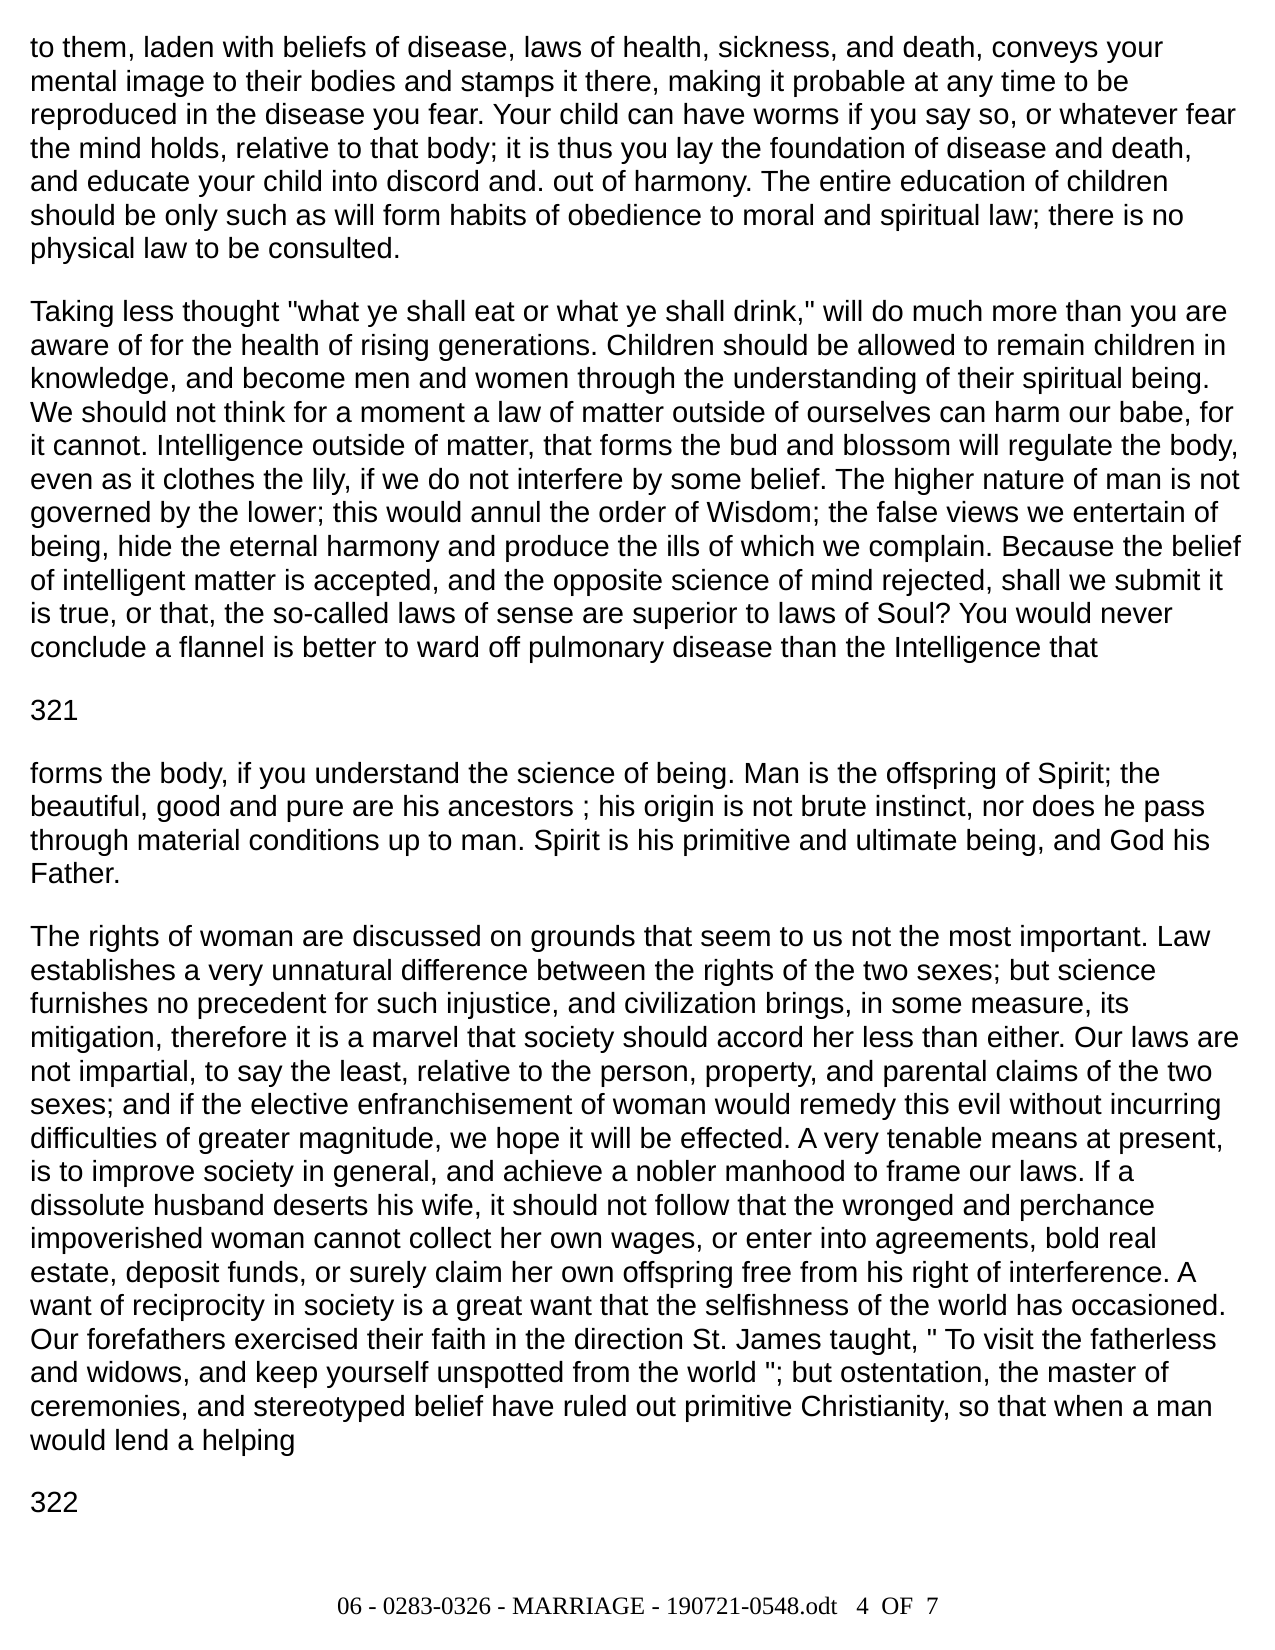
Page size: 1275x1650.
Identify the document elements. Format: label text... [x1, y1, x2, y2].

text 322 [30, 1486, 1245, 1519]
text 321 [30, 693, 1245, 726]
text forms the body, if you understand the science of being. Man is the offspring of Spirit; the beautiful, good and pure are his ancestors ; his origin is not brute instinct, nor does he pass through material conditions up to man. Spirit is his primitive and ultimate being, and God his Father. [30, 756, 1245, 890]
text Taking less thought "what ye shall eat or what ye shall drink," will do much more than you are aware of for the health of rising generations. Children should be allowed to remain children in knowledge, and become men and women through the understanding of their spiritual being. We should not think for a moment a law of matter outside of ourselves can harm our babe, for it cannot. Intelligence outside of matter, that forms the bud and blossom will regulate the body, even as it clothes the lily, if we do not interfere by some belief. The higher nature of man is not governed by the lower; this would annul the order of Wisdom; the false views we entertain of being, hide the eternal harmony and produce the ills of which we complain. Because the belief of intelligent matter is accepted, and the opposite science of mind rejected, shall we submit it is true, or that, the so-called laws of sense are superior to laws of Soul? You would never conclude a flannel is better to ward off pulmonary disease than the Intelligence that [30, 294, 1245, 663]
text The rights of woman are discussed on grounds that seem to us not the most important. Law establishes a very unnatural difference between the rights of the two sexes; but science furnishes no precedent for such injustice, and civilization brings, in some measure, its mitigation, therefore it is a marvel that society should accord her less than either. Our laws are not impartial, to say the least, relative to the person, property, and parental claims of the two sexes; and if the elective enfranchisement of woman would remedy this evil without incurring difficulties of greater magnitude, we hope it will be effected. A very tenable means at present, is to improve society in general, and achieve a nobler manhood to frame our laws. If a dissolute husband deserts his wife, it should not follow that the wronged and perchance impoverished woman cannot collect her own wages, or enter into agreements, bold real estate, deposit funds, or surely claim her own offspring free from his right of interference. A want of reciprocity in society is a great want that the selfishness of the world has occasioned. Our forefathers exercised their faith in the direction St. James taught, " To visit the fatherless and widows, and keep yourself unspotted from the world "; but ostentation, the master of ceremonies, and stereotyped belief have ruled out primitive Christianity, so that when a man would lend a helping [30, 919, 1245, 1456]
text to them, laden with beliefs of disease, laws of health, sickness, and death, conveys your mental image to their bodies and stamps it there, making it probable at any time to be reproduced in the disease you fear. Your child can have worms if you say so, or whatever fear the mind holds, relative to that body; it is thus you lay the foundation of disease and death, and educate your child into discord and. out of harmony. The entire education of children should be only such as will form habits of obedience to moral and spiritual law; there is no physical law to be consulted. [30, 30, 1245, 265]
